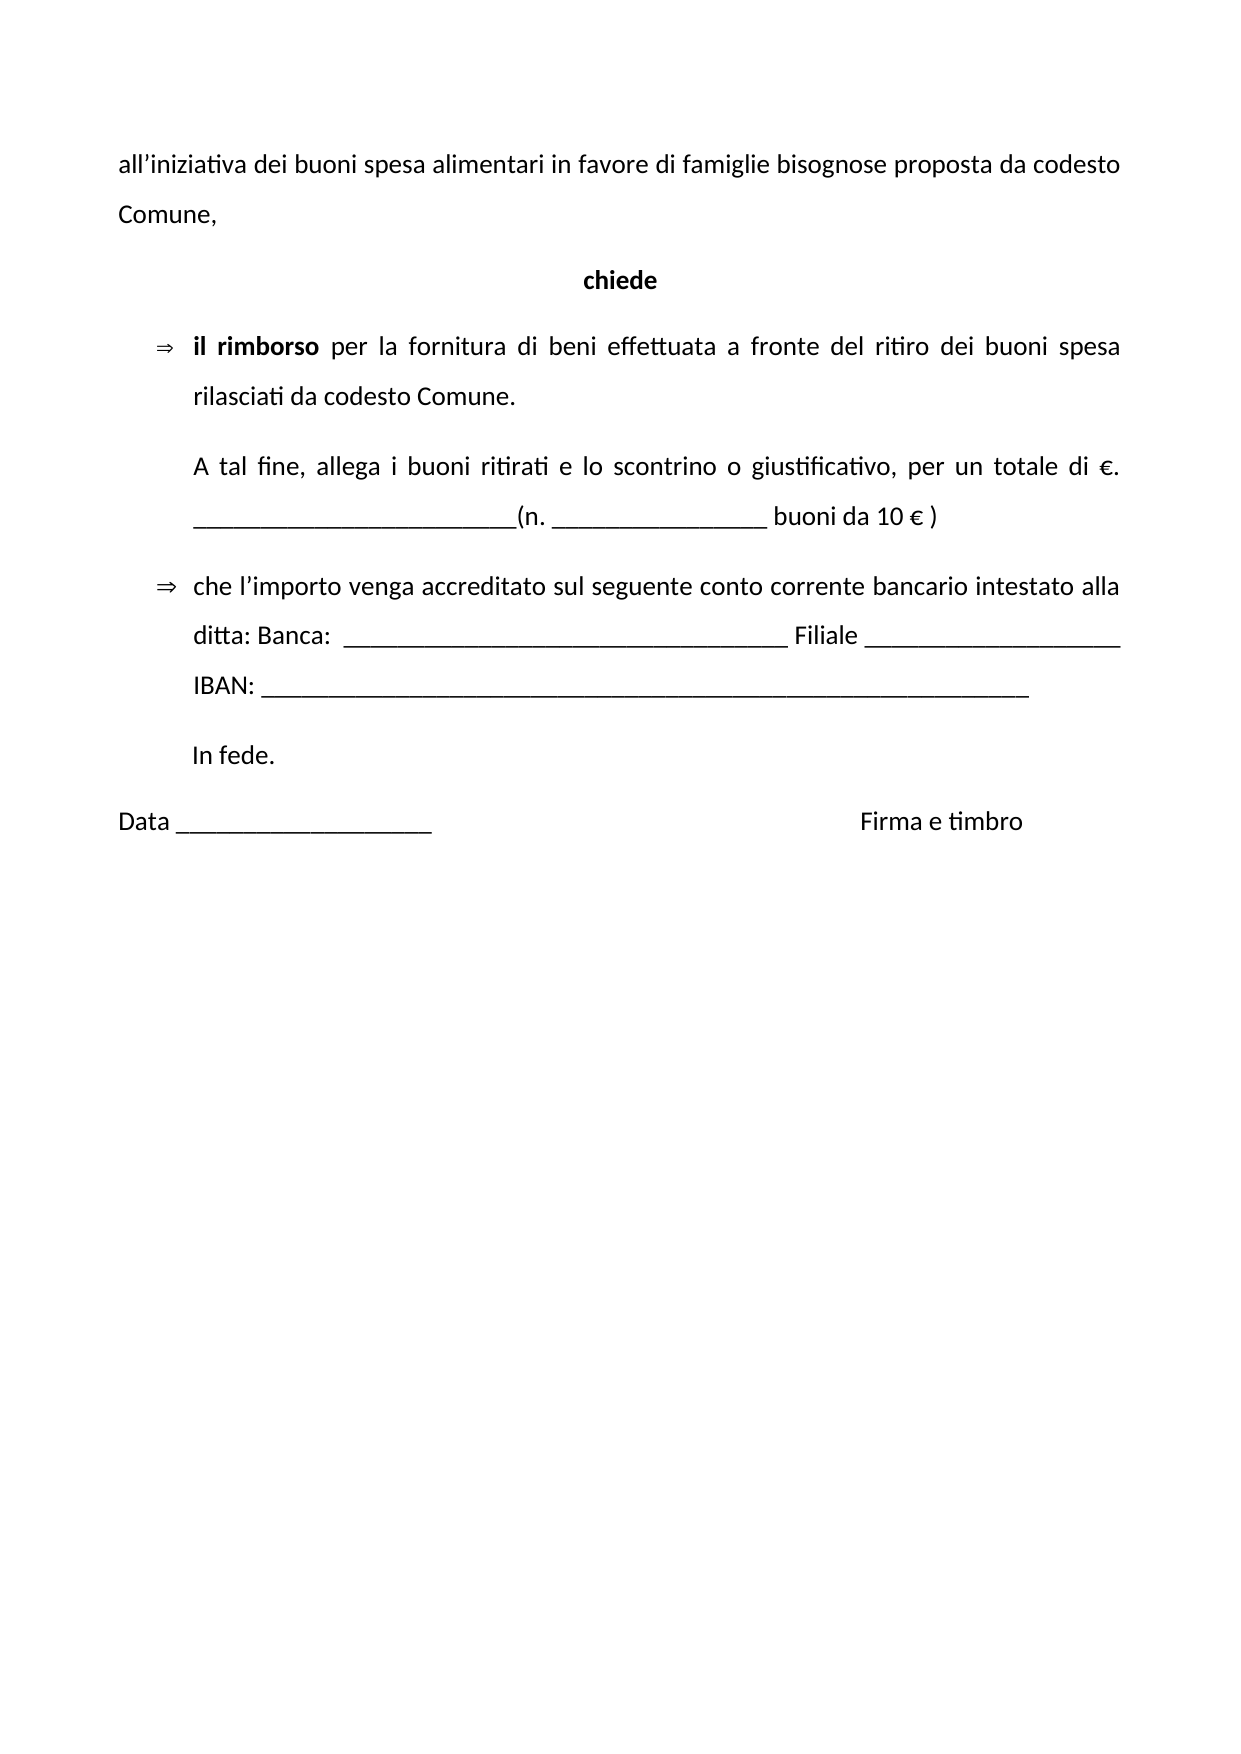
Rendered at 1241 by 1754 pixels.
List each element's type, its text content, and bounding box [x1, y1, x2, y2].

text In fede. [118, 738, 1122, 771]
list il rimborso per la fornitura di beni effettuata a fronte del ritiro dei buoni spesa rilasciati da codesto Comune. [156, 329, 1122, 412]
text all’iniziativa dei buoni spesa alimentari in favore di famiglie bisognose proposta da codesto Comune, [118, 148, 1122, 230]
text A tal fine, allega i buoni ritirati e lo scontrino o giustificativo, per un totale di €. ________________________(n. ________________ buoni da 10 € ) [193, 449, 1122, 532]
list che l’importo venga accreditato sul seguente conto corrente bancario intestato alla ditta: Banca: _________________________________ Filiale ___________________ IBAN: _________________________________________________________ [156, 569, 1122, 701]
text chiede [118, 263, 1122, 296]
text Data ___________________ Firma e timbro [118, 804, 1122, 837]
